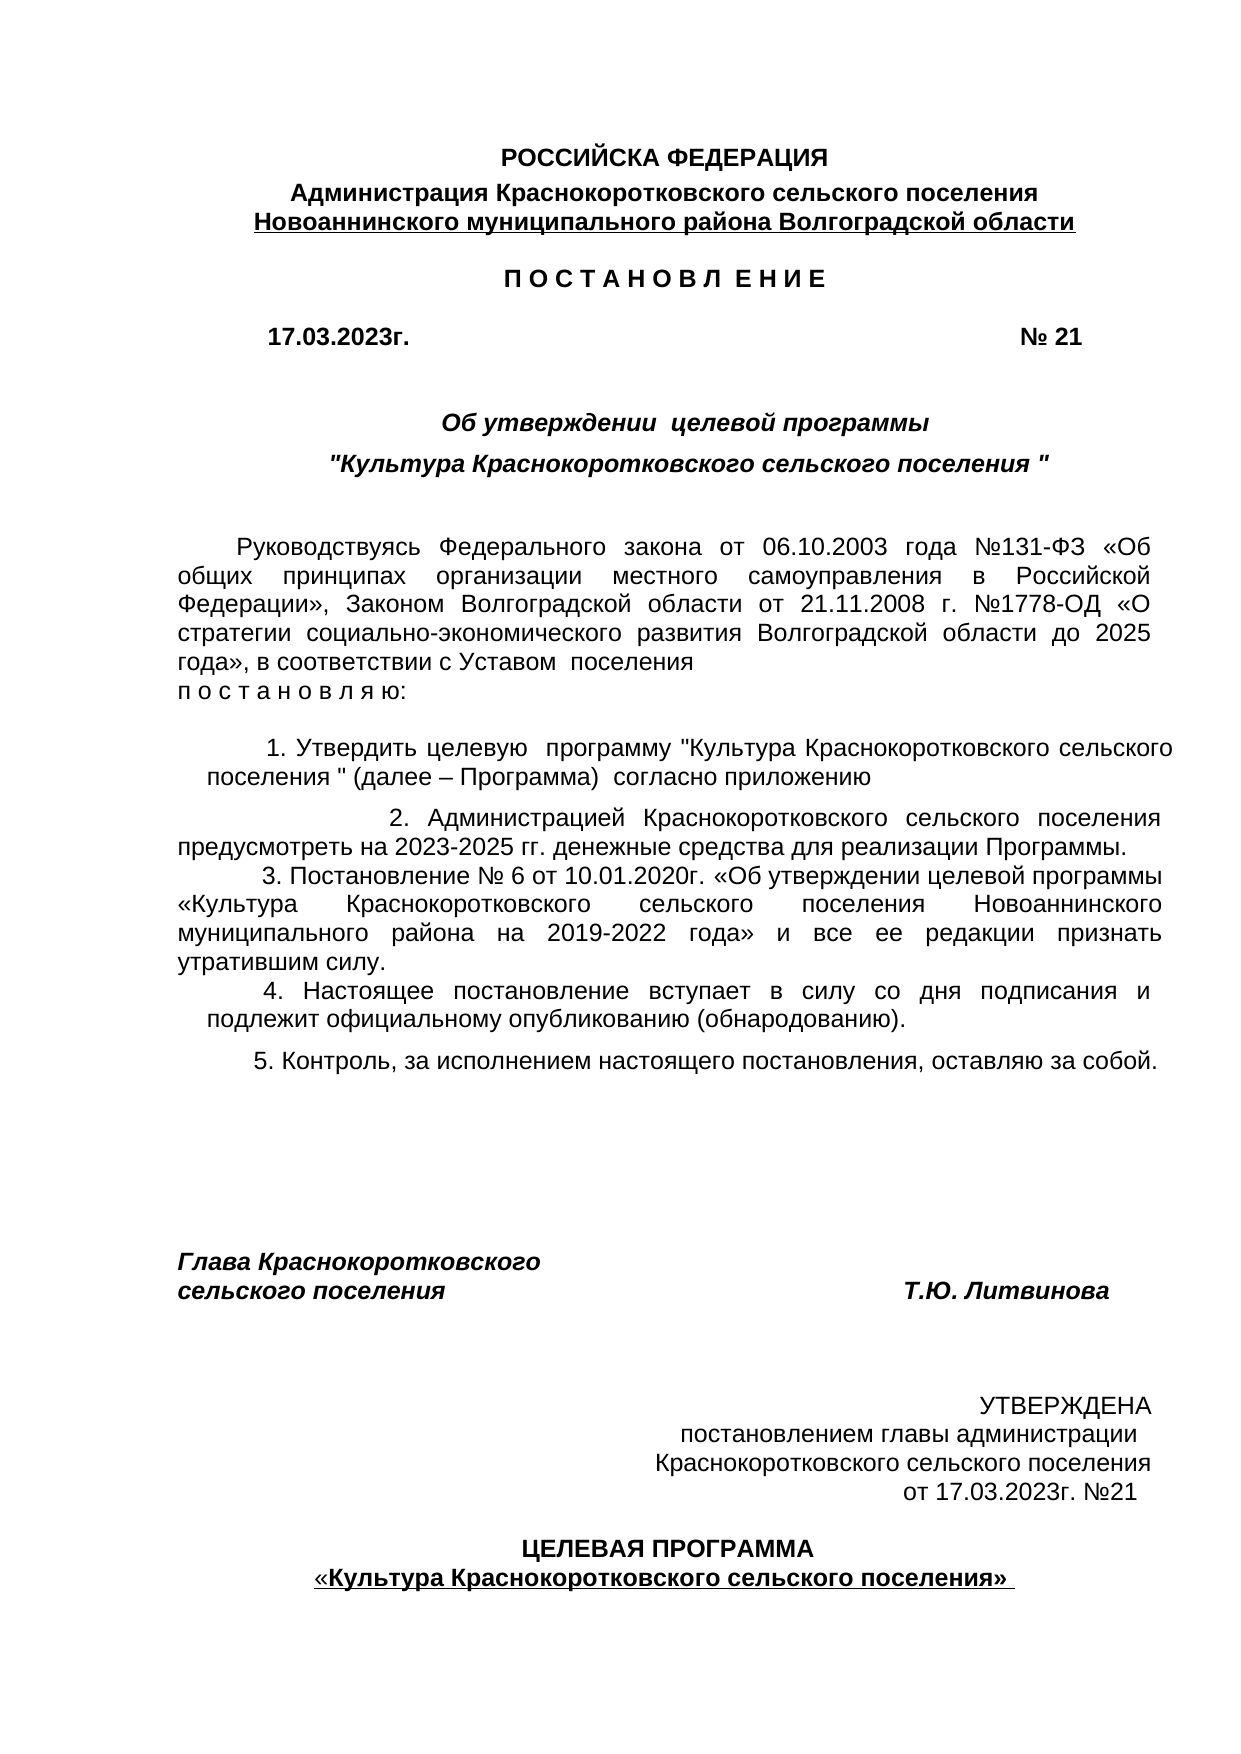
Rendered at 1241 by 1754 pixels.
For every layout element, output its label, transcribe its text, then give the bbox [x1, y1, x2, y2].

text УТВЕРЖДЕНА постановлением главы администрации [177, 1391, 1152, 1448]
subtitle П О C Т А Н О В Л Е Н И Е [177, 264, 1152, 293]
text «Культура Краснокоротковского сельского поселения» [177, 1563, 1152, 1592]
text сельского поселения Т.Ю. Литвинова [177, 1276, 1163, 1304]
text Администрация Краснокоротковского сельского поселения [177, 178, 1152, 207]
text п о с т а н о в л я ю: [177, 676, 1152, 704]
text 2. Администрацией Краснокоротковского сельского поселения предусмотреть на 2023-2025 гг. денежные средства для реализации Программы. [177, 803, 1163, 861]
text Глава Краснокоротковского [177, 1247, 1163, 1276]
text Руководствуясь Федерального закона от 06.10.2003 года №131-ФЗ «Об общих принципах организации местного самоуправления в Российской Федерации», Законом Волгоградской области от 21.11.2008 г. №1778-ОД «О стратегии социально-экономического развития Волгоградской области до 2025 года», в соответствии с Уставом поселения [177, 532, 1152, 676]
text 4. Настоящее постановление вступает в силу со дня подписания и подлежит официальному опубликованию (обнародованию). [207, 976, 1152, 1033]
text ЦЕЛЕВАЯ ПРОГРАММА [177, 1534, 1152, 1563]
text "Культура Краснокоротковского сельского поселения " [207, 449, 1174, 478]
text 17.03.2023г. № 21 [177, 322, 1152, 351]
text 1. Утвердить целевую программу "Культура Краснокоротковского сельского поселения " (далее – Программа) согласно приложению [207, 733, 1174, 791]
subtitle РОССИЙСКА ФЕДЕРАЦИЯ [177, 143, 1152, 172]
text Об утверждении целевой программы [207, 408, 1174, 437]
text от 17.03.2023г. №21 [684, 1477, 1152, 1506]
text 3. Постановление № 6 от 10.01.2020г. «Об утверждении целевой программы «Культура Краснокоротковского сельского поселения Новоаннинского муниципального района на 2019-2022 года» и все ее редакции признать утратившим силу. [177, 861, 1163, 976]
text 5. Контроль, за исполнением настоящего постановления, оставляю за собой. [177, 1046, 1163, 1074]
text Краснокоротковского сельского поселения [177, 1448, 1152, 1477]
text Новоаннинского муниципального района Волгоградской области [177, 207, 1152, 236]
